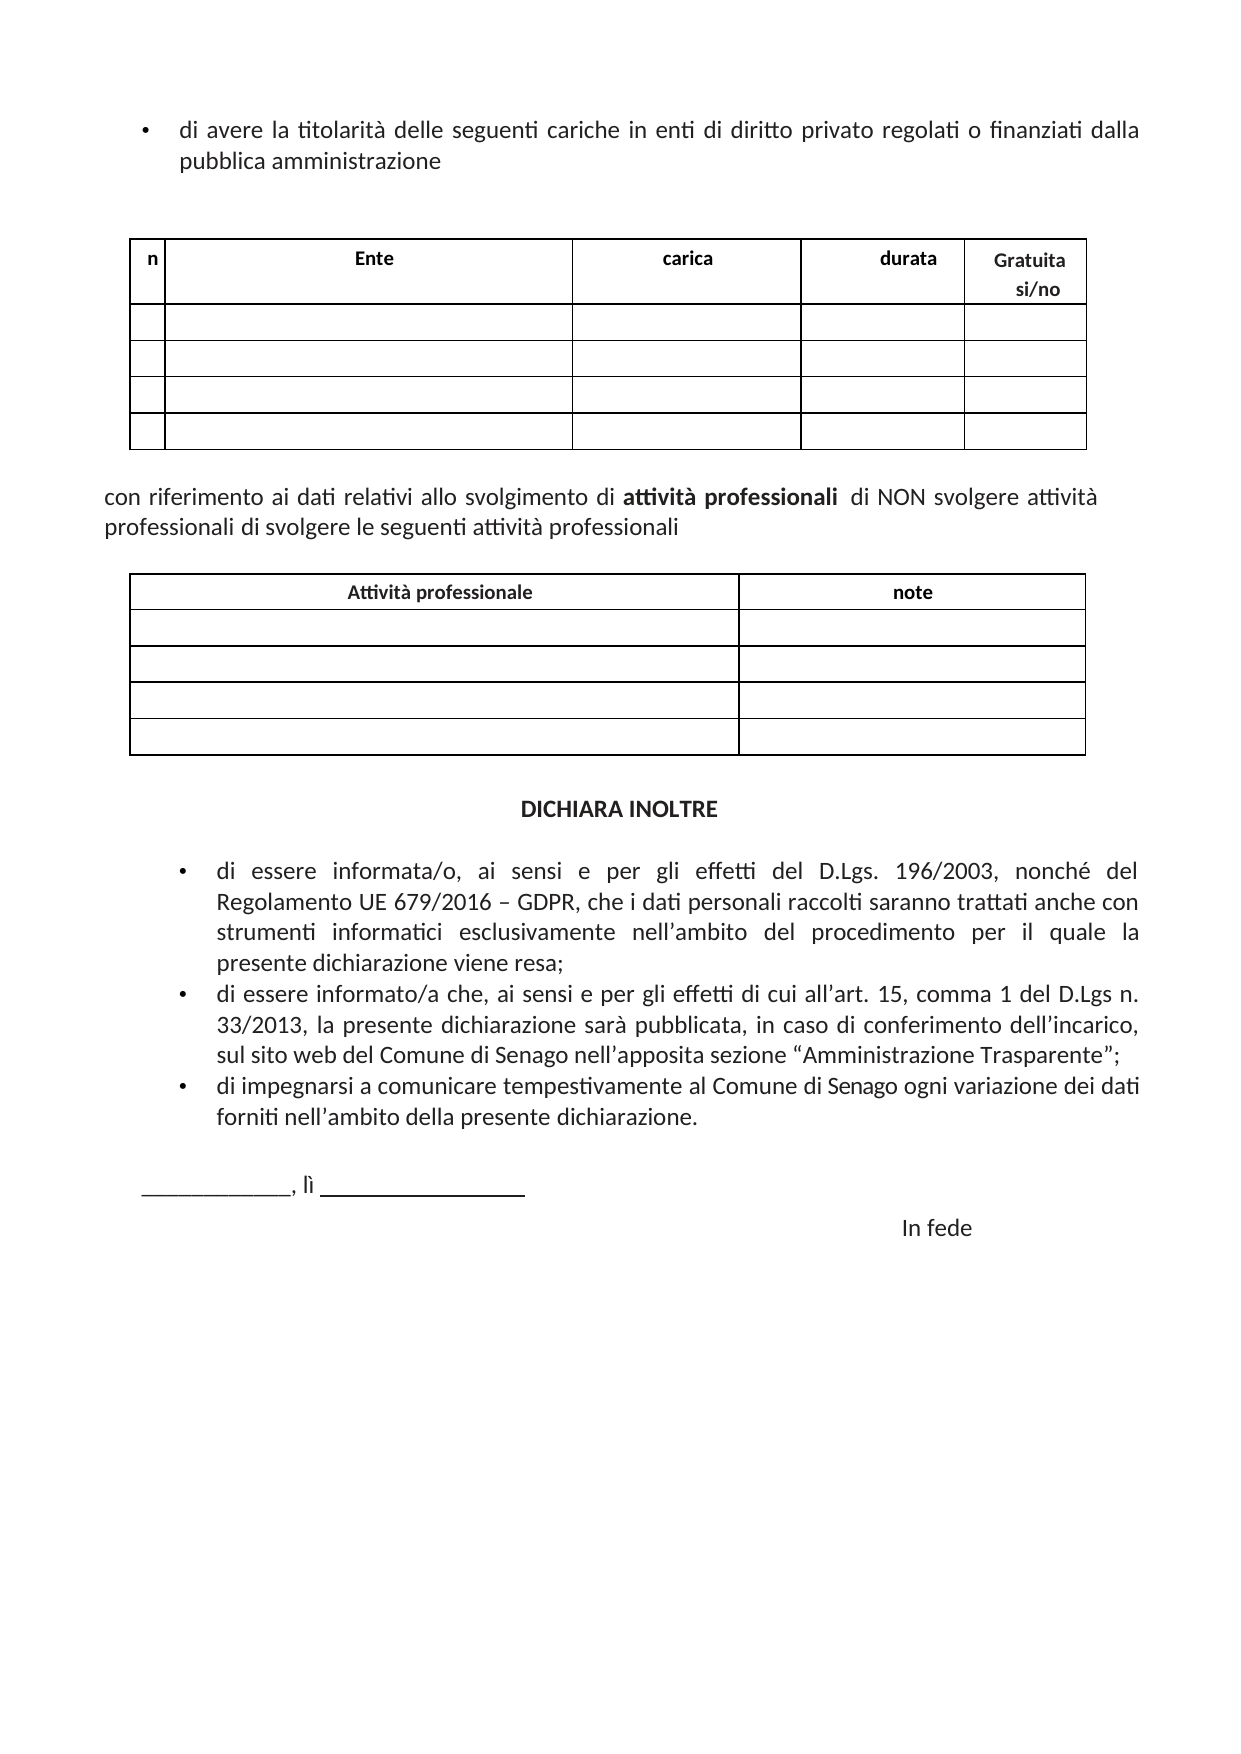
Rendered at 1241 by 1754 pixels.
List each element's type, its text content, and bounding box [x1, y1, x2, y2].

table_cell [802, 341, 964, 376]
table_cell [166, 341, 572, 376]
text con riferimento ai dati relativi allo svolgimento di attività professionali di NON svolgere attività professionali di svolgere le seguenti attività professionali [104, 481, 1098, 542]
table_header durata [802, 240, 964, 303]
table_cell [965, 414, 1086, 448]
table_cell [131, 683, 738, 718]
table_cell [965, 341, 1086, 376]
table_cell [131, 610, 738, 645]
list di avere la titolarità delle seguenti cariche in enti di diritto privato regolati o finanziati dalla pubblica amministrazione [142, 114, 1140, 176]
table_cell [740, 647, 1085, 681]
table_cell [965, 377, 1086, 412]
table_cell [166, 377, 572, 412]
list di impegnarsi a comunicare tempestivamente al Comune di Senago ogni variazione dei dati forniti nell’ambito della presente dichiarazione. [179, 1070, 1140, 1132]
table_header Gratuita si/no [965, 240, 1086, 303]
table_header n [131, 240, 164, 303]
table_cell [131, 341, 164, 376]
list di essere informato/a che, ai sensi e per gli effetti di cui all’art. 15, comma 1 del D.Lgs n. 33/2013, la presente dichiarazione sarà pubblicata, in caso di conferimento dell’incarico, sul sito web del Comune di Senago nell’apposita sezione “Amministrazione Trasparente”; [179, 978, 1140, 1070]
text ____________, lì [141, 1169, 1140, 1199]
table_header note [740, 575, 1085, 609]
table_cell [131, 647, 738, 681]
table_cell [740, 610, 1085, 645]
table_cell [166, 414, 572, 448]
table_cell [166, 305, 572, 339]
table_cell [131, 414, 164, 448]
table_cell [740, 683, 1085, 718]
table_cell [573, 377, 800, 412]
table_header carica [573, 240, 800, 303]
table_cell [740, 719, 1085, 754]
table_cell [802, 305, 964, 339]
table_header Attività professionale [131, 575, 738, 609]
table_cell [802, 414, 964, 448]
table_cell [965, 305, 1086, 339]
table_cell [802, 377, 964, 412]
text DICHIARA INOLTRE [304, 793, 935, 824]
table_cell [573, 414, 800, 448]
table_cell [131, 377, 164, 412]
table_cell [131, 305, 164, 339]
table_cell [573, 341, 800, 376]
table_header Ente [166, 240, 572, 303]
text In fede [902, 1212, 1140, 1242]
table_cell [131, 719, 738, 754]
table_cell [573, 305, 800, 339]
list di essere informata/o, ai sensi e per gli effetti del D.Lgs. 196/2003, nonché del Regolamento UE 679/2016 – GDPR, che i dati personali raccolti saranno trattati anche con strumenti informatici esclusivamente nell’ambito del procedimento per il quale la presente dichiarazione viene resa; [179, 855, 1140, 978]
